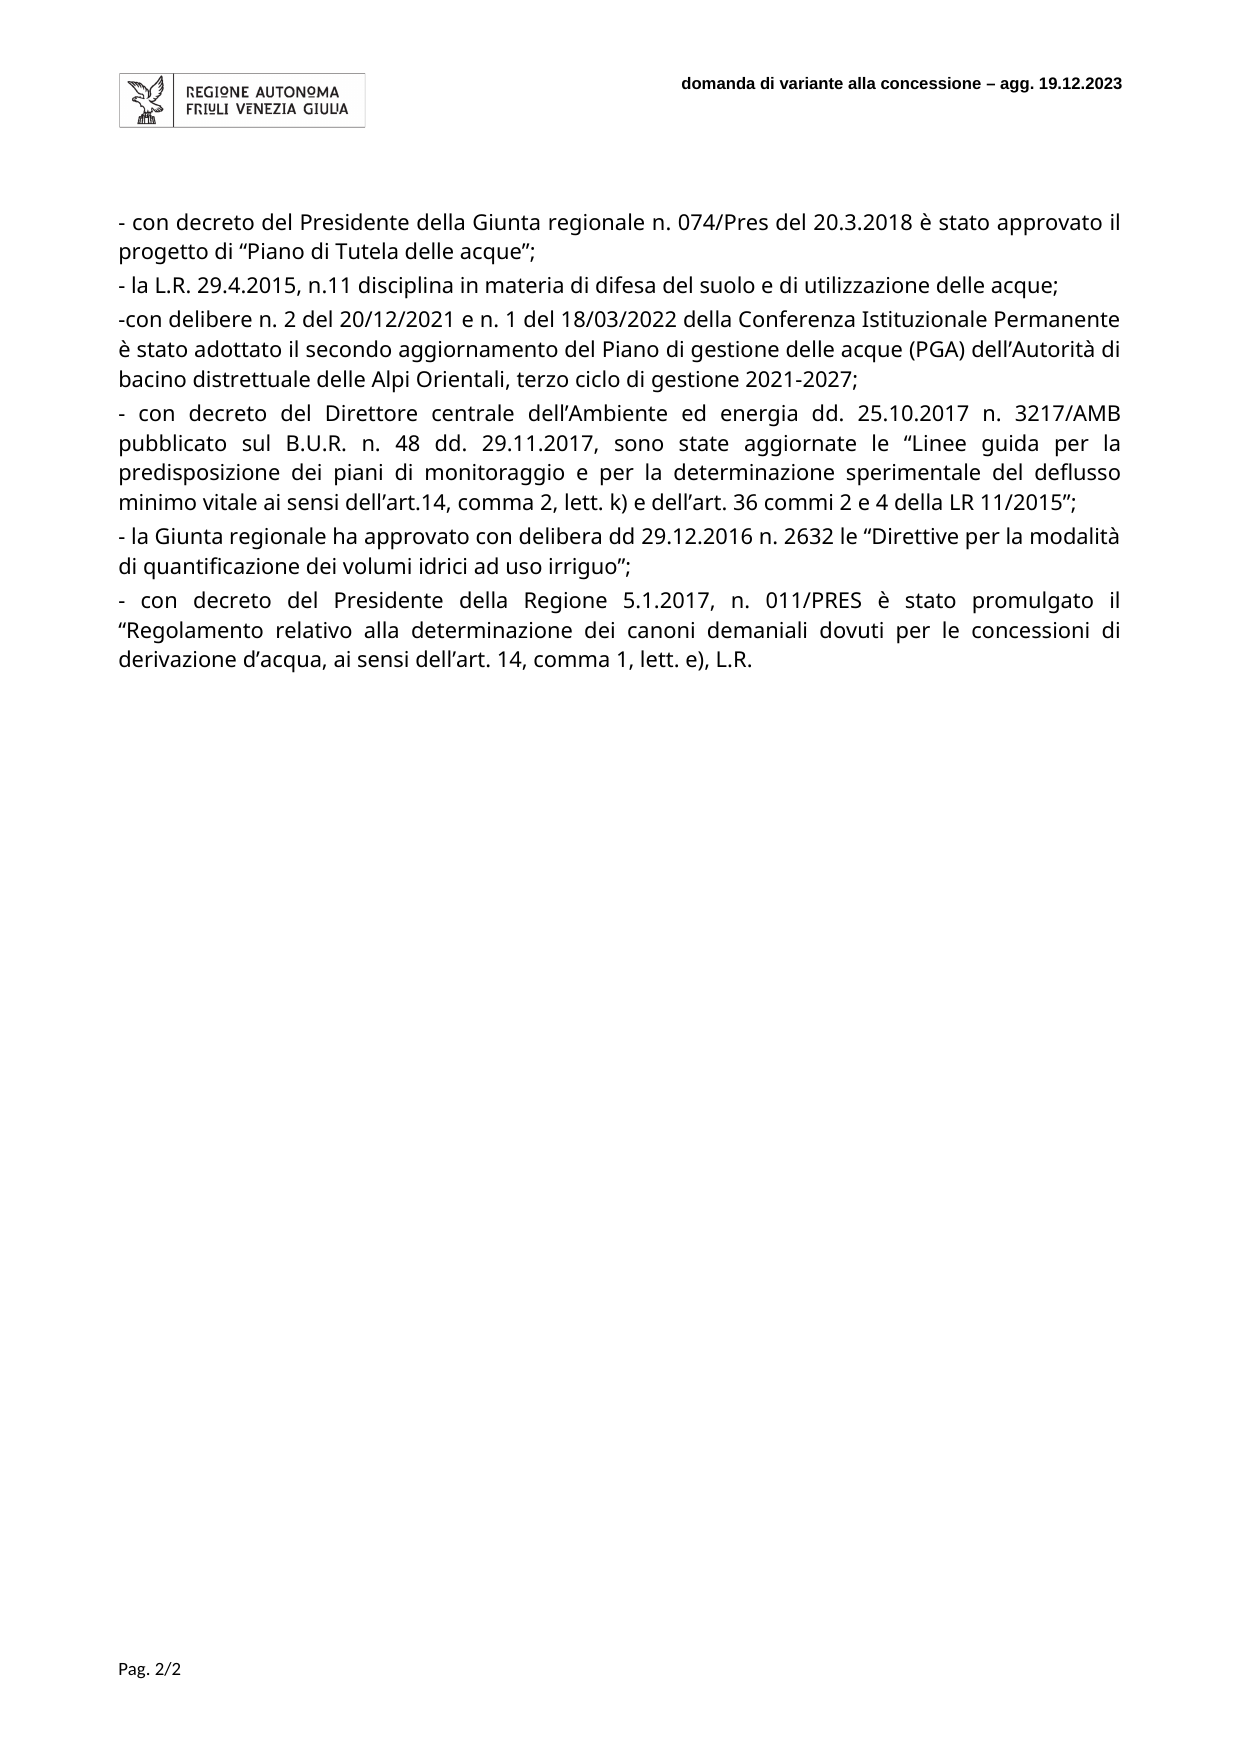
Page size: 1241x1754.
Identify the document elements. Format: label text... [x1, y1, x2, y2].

text - con decreto del Presidente della Giunta regionale n. 074/Pres del 20.3.2018 è stato approvato il progetto di “Piano di Tutela delle acque”; [118, 206, 1122, 266]
text - la L.R. 29.4.2015, n.11 disciplina in materia di difesa del suolo e di utilizzazione delle acque; [118, 270, 1122, 300]
text - con decreto del Presidente della Regione 5.1.2017, n. 011/PRES è stato promulgato il “Regolamento relativo alla determinazione dei canoni demaniali dovuti per le concessioni di derivazione d’acqua, ai sensi dell’art. 14, comma 1, lett. e), L.R. [118, 585, 1122, 674]
text - con decreto del Direttore centrale dell’Ambiente ed energia dd. 25.10.2017 n. 3217/AMB pubblicato sul B.U.R. n. 48 dd. 29.11.2017, sono state aggiornate le “Linee guida per la predisposizione dei piani di monitoraggio e per la determinazione sperimentale del deflusso minimo vitale ai sensi dell’art.14, comma 2, lett. k) e dell’art. 36 commi 2 e 4 della LR 11/2015”; [118, 398, 1122, 517]
text -con delibere n. 2 del 20/12/2021 e n. 1 del 18/03/2022 della Conferenza Istituzionale Permanente è stato adottato il secondo aggiornamento del Piano di gestione delle acque (PGA) dell’Autorità di bacino distrettuale delle Alpi Orientali, terzo ciclo di gestione 2021-2027; [118, 304, 1122, 393]
text - la Giunta regionale ha approvato con delibera dd 29.12.2016 n. 2632 le “Direttive per la modalità di quantificazione dei volumi idrici ad uso irriguo”; [118, 521, 1122, 581]
